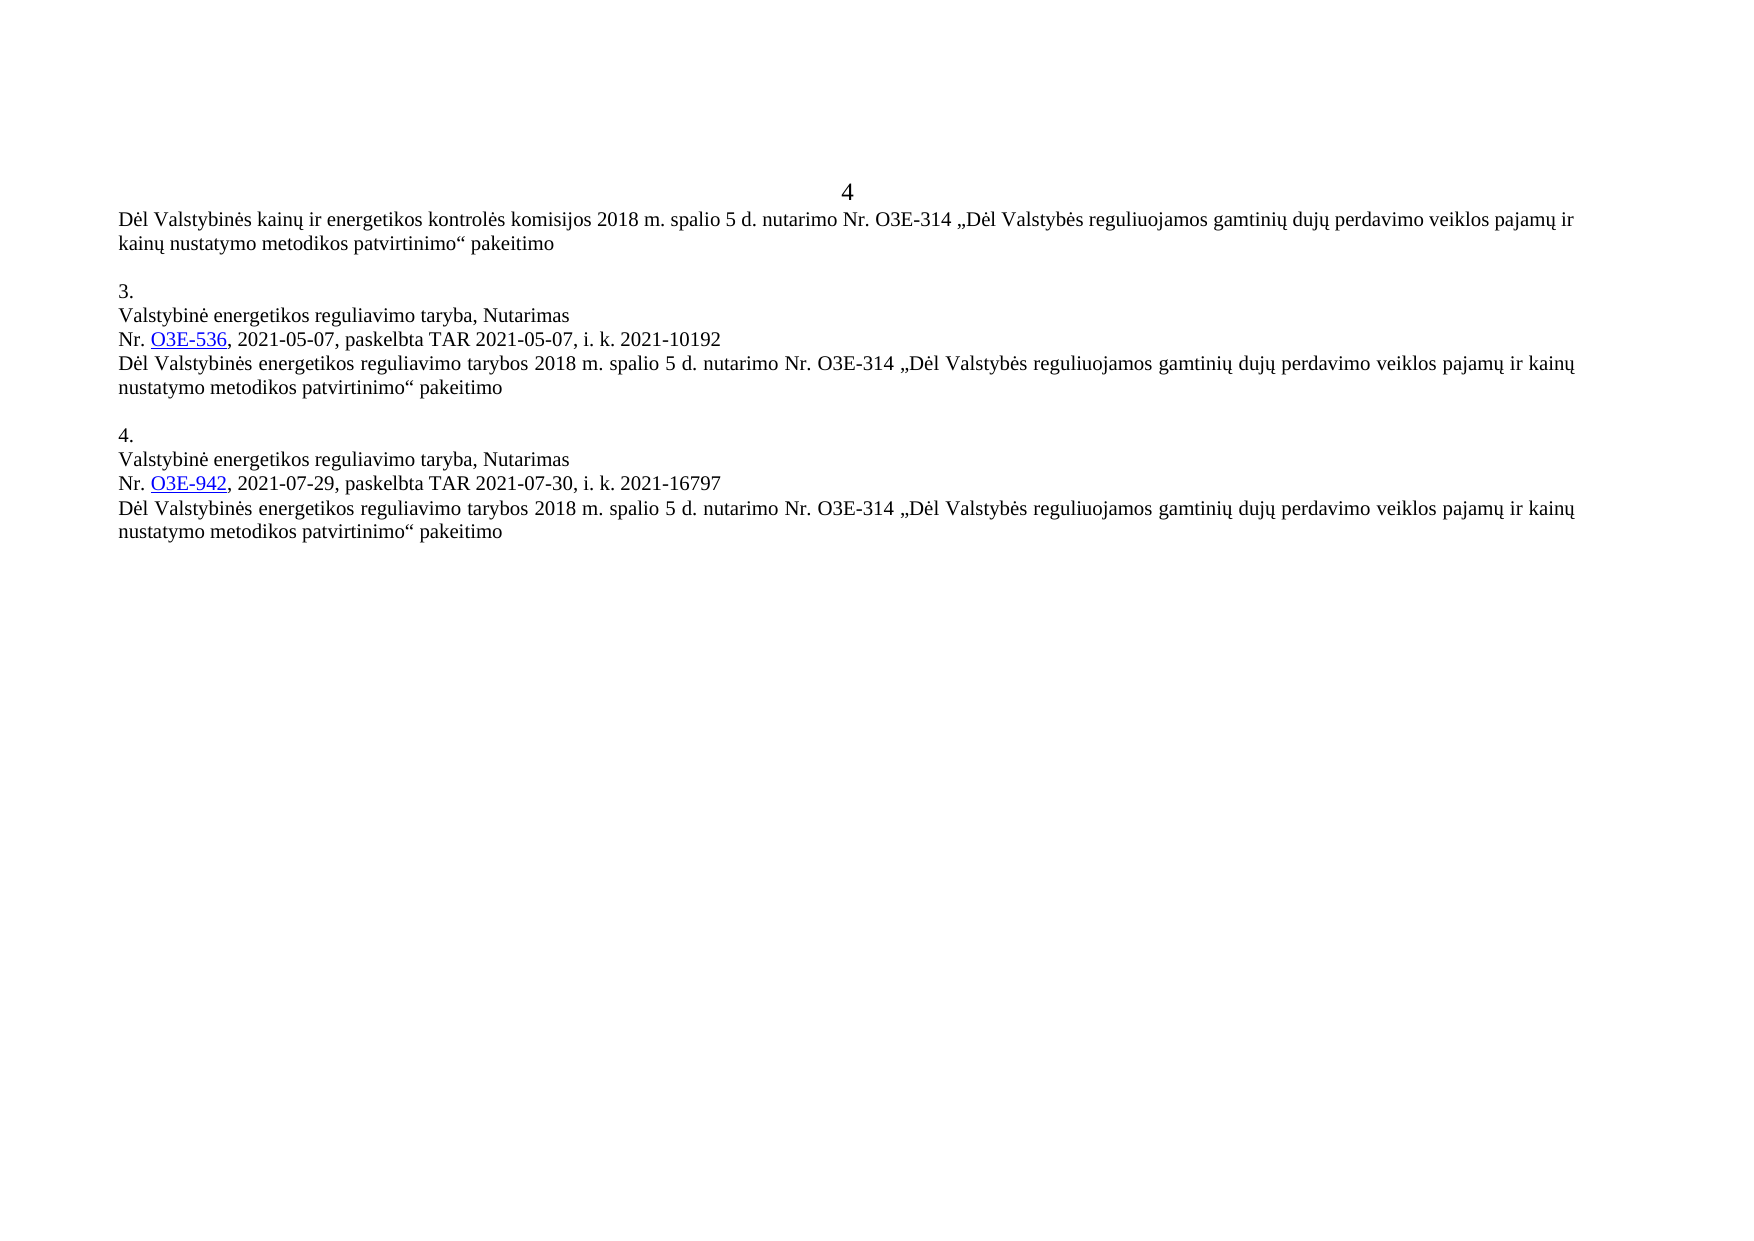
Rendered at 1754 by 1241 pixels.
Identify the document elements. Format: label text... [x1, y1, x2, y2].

text Nr. O3E-942, 2021-07-29, paskelbta TAR 2021-07-30, i. k. 2021-16797 [118, 471, 1577, 495]
text Nr. O3E-536, 2021-05-07, paskelbta TAR 2021-05-07, i. k. 2021-10192 [118, 327, 1577, 351]
text Dėl Valstybinės energetikos reguliavimo tarybos 2018 m. spalio 5 d. nutarimo Nr. O3E-314 „Dėl Valstybės reguliuojamos gamtinių dujų perdavimo veiklos pajamų ir kainų nustatymo metodikos patvirtinimo“ pakeitimo [118, 351, 1577, 399]
text 4. [118, 423, 1577, 447]
text Valstybinė energetikos reguliavimo taryba, Nutarimas [118, 303, 1577, 327]
text 3. [118, 279, 1577, 303]
text Valstybinė energetikos reguliavimo taryba, Nutarimas [118, 447, 1577, 471]
text Dėl Valstybinės energetikos reguliavimo tarybos 2018 m. spalio 5 d. nutarimo Nr. O3E-314 „Dėl Valstybės reguliuojamos gamtinių dujų perdavimo veiklos pajamų ir kainų nustatymo metodikos patvirtinimo“ pakeitimo [118, 495, 1577, 543]
text Dėl Valstybinės kainų ir energetikos kontrolės komisijos 2018 m. spalio 5 d. nutarimo Nr. O3E-314 „Dėl Valstybės reguliuojamos gamtinių dujų perdavimo veiklos pajamų ir kainų nustatymo metodikos patvirtinimo“ pakeitimo [118, 207, 1577, 255]
